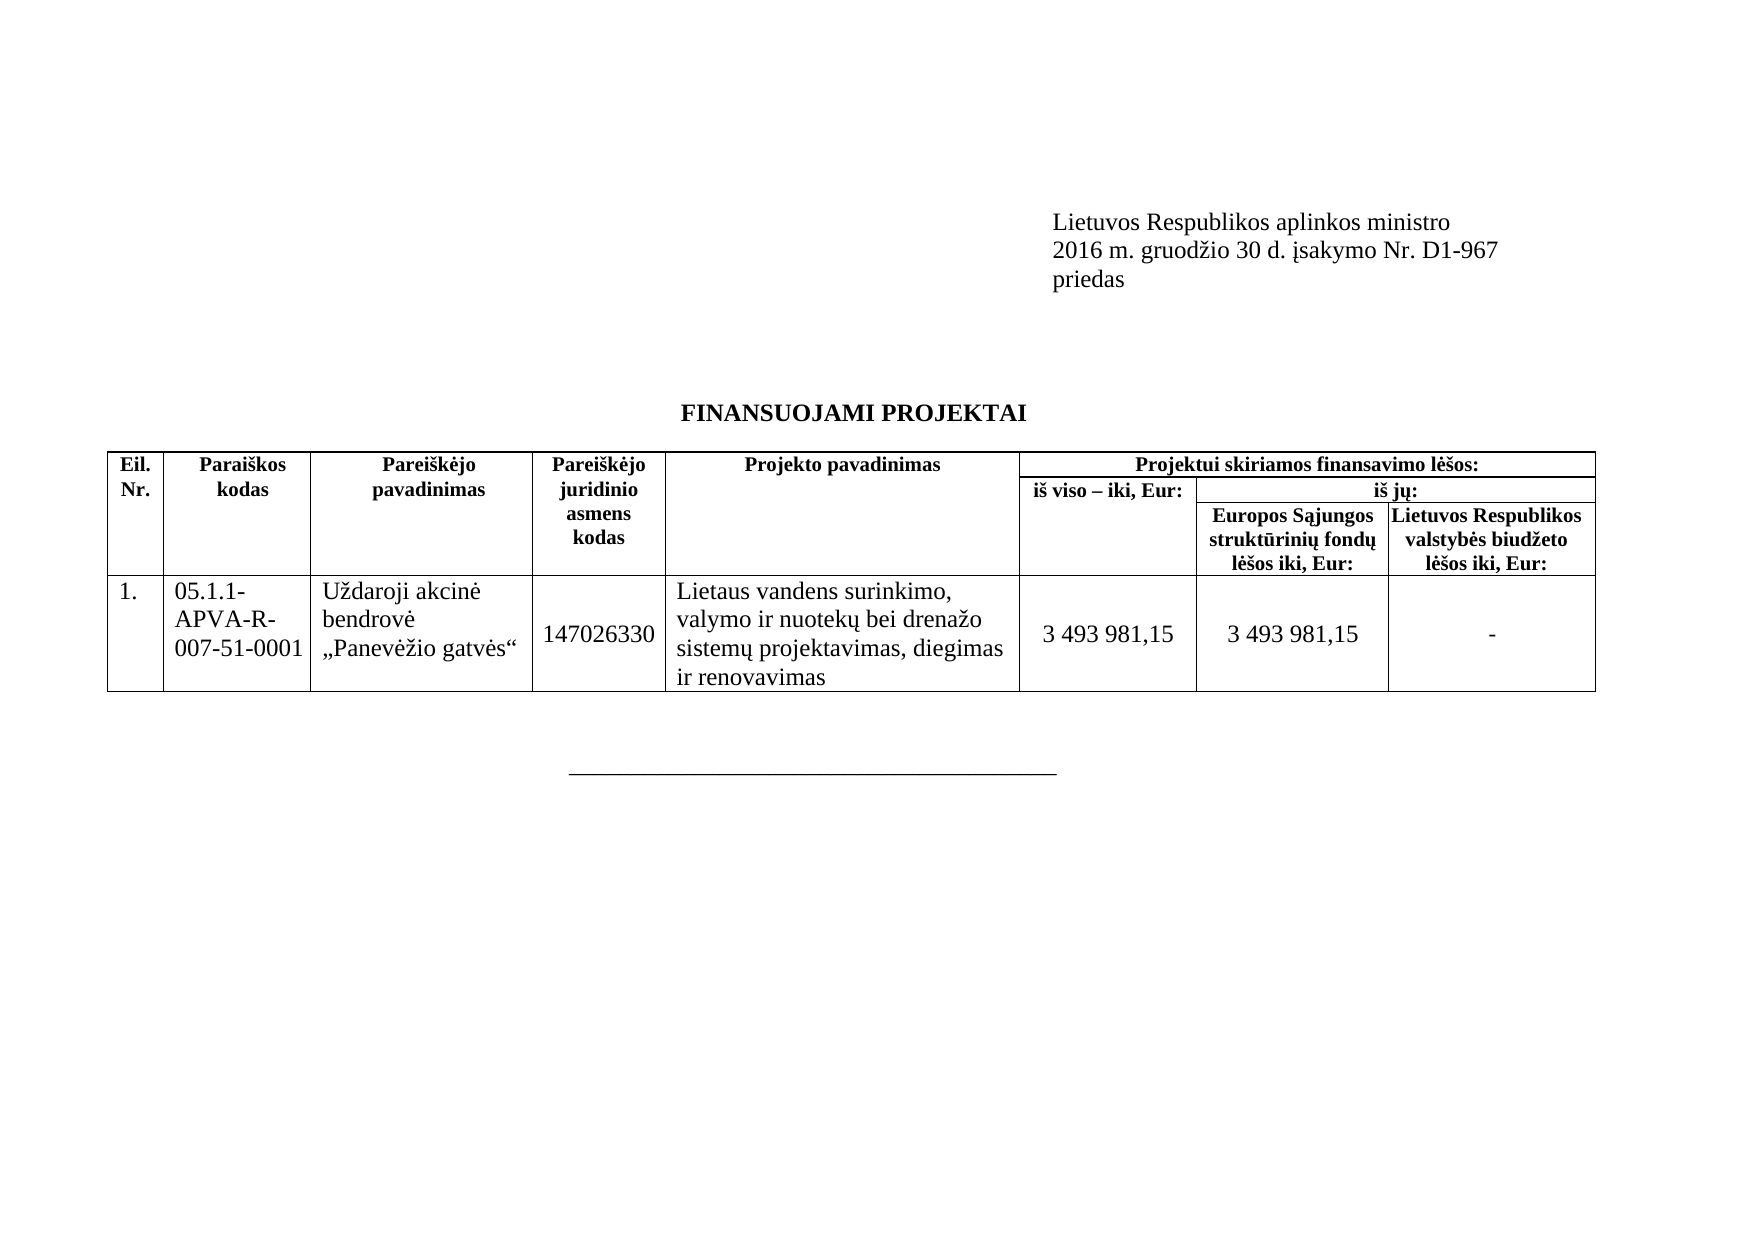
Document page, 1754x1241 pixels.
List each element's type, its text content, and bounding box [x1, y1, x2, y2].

table_header Eil. Nr. [108, 453, 163, 575]
text 2016 m. gruodžio 30 d. įsakymo Nr. D1-967 [1052, 235, 1518, 264]
table_cell Europos Sąjungos struktūrinių fondų lėšos iki, Eur: [1197, 503, 1388, 575]
table_cell Lietuvos Respublikos valstybės biudžeto lėšos iki, Eur: [1389, 503, 1595, 575]
table_header Pareiškėjo juridinio asmens kodas [533, 453, 665, 575]
text _______________________________________ [107, 749, 1518, 778]
table_cell 3 493 981,15 [1197, 576, 1388, 691]
text priedas [1052, 264, 1518, 293]
table_cell Uždaroji akcinė bendrovė „Panevėžio gatvės“ [311, 576, 532, 691]
table_cell 3 493 981,15 [1020, 576, 1196, 691]
table_header Projekto pavadinimas [666, 453, 1019, 575]
table_cell 147026330 [533, 576, 665, 691]
table_cell iš jų: [1197, 478, 1595, 502]
table_cell 1. [108, 576, 163, 691]
table_cell 05.1.1-APVA-R-007-51-0001 [164, 576, 310, 691]
table_header Pareiškėjo pavadinimas [311, 453, 532, 575]
table_header Paraiškos kodas [164, 453, 310, 575]
text Lietuvos Respublikos aplinkos ministro [1052, 207, 1518, 235]
table_cell Lietaus vandens surinkimo, valymo ir nuotekų bei drenažo sistemų projektavimas, diegimas ir renovavimas [666, 576, 1019, 691]
table_header Projektui skiriamos finansavimo lėšos: [1020, 453, 1595, 476]
table_cell iš viso – iki, Eur: [1020, 478, 1196, 575]
table_cell - [1389, 576, 1595, 691]
text FINANSUOJAMI PROJEKTAI [107, 398, 1518, 427]
